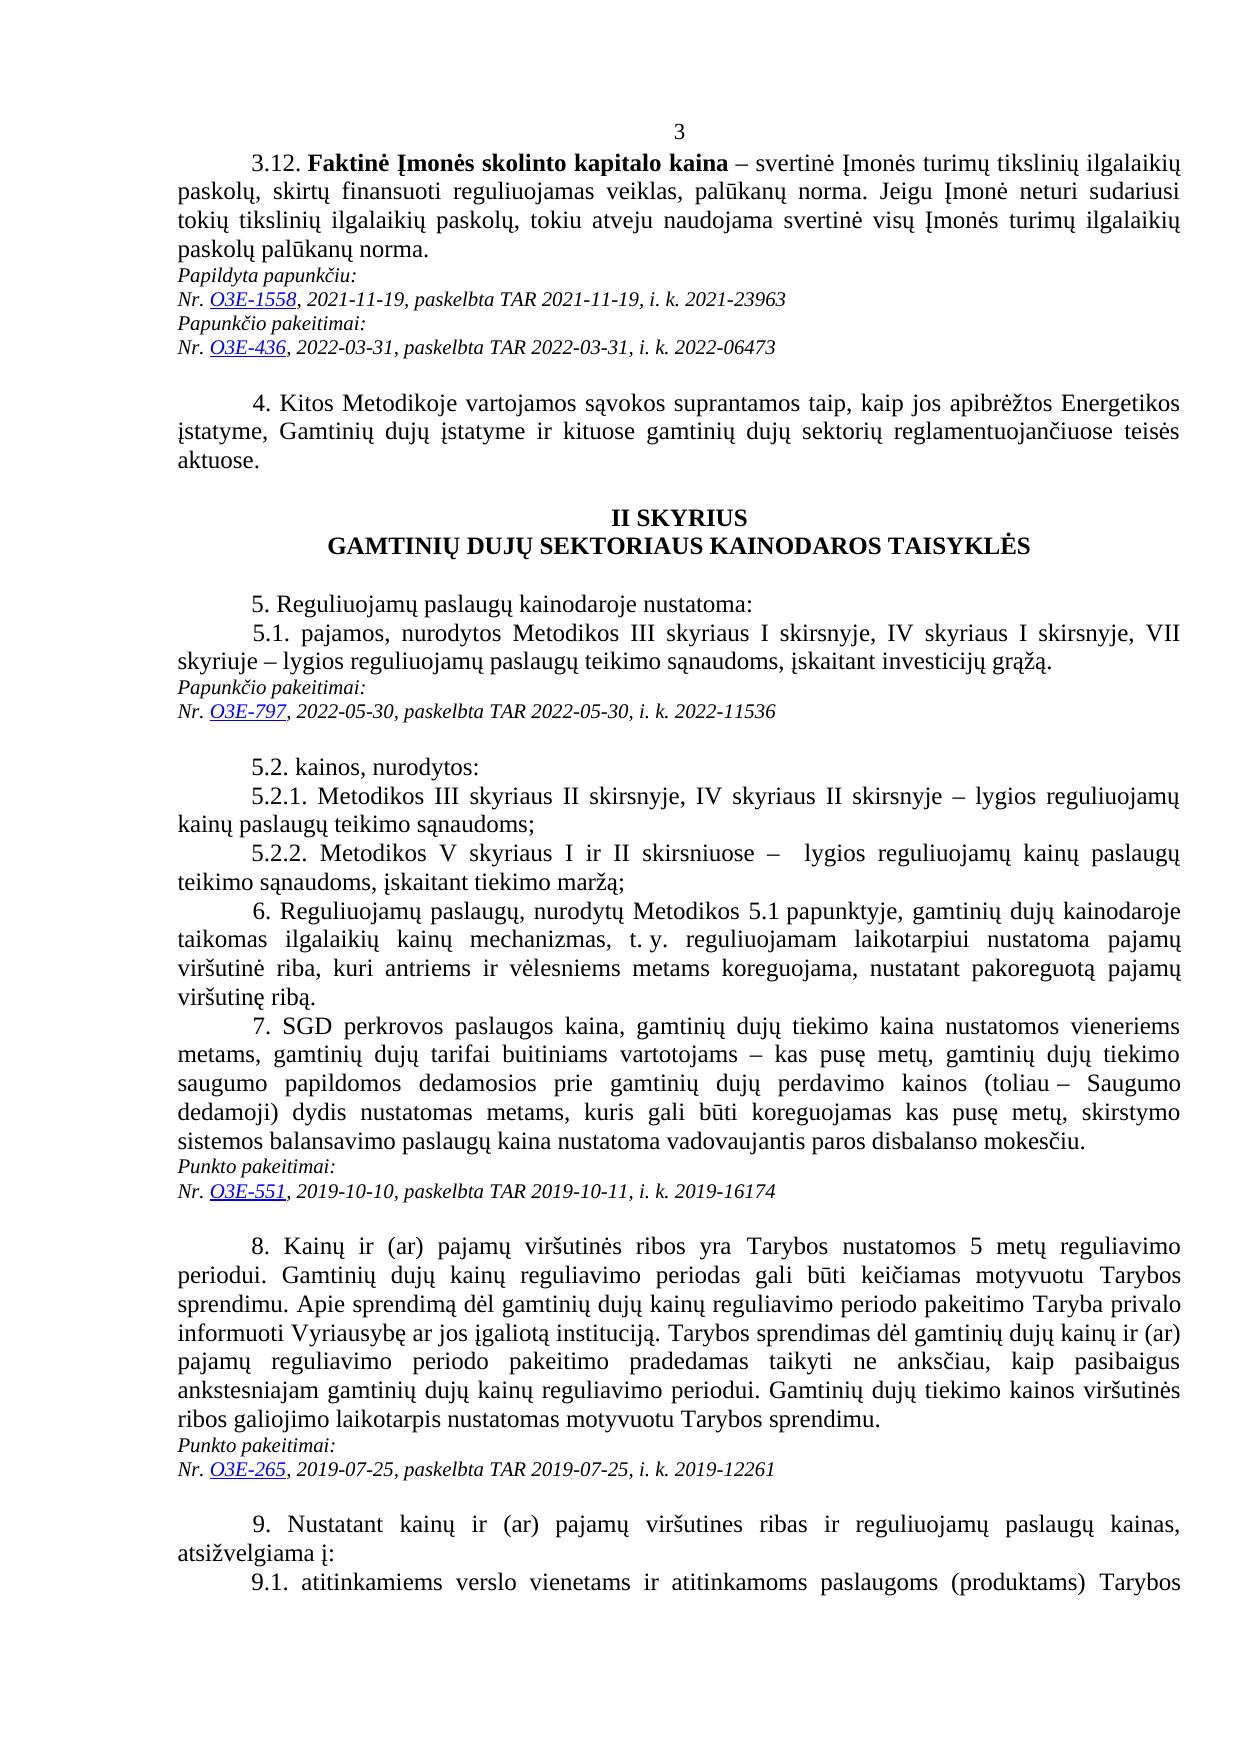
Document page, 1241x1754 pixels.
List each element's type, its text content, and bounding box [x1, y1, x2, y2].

text 6. Reguliuojamų paslaugų, nurodytų Metodikos 5.1 papunktyje, gamtinių dujų kainodaroje taikomas ilgalaikių kainų mechanizmas, t. y. reguliuojamam laikotarpiui nustatoma pajamų viršutinė riba, kuri antriems ir vėlesniems metams koreguojama, nustatant pakoreguotą pajamų viršutinę ribą. [177, 896, 1181, 1011]
text Punkto pakeitimai: [177, 1433, 1181, 1457]
text 4. Kitos Metodikoje vartojamos sąvokos suprantamos taip, kaip jos apibrėžtos Energetikos įstatyme, Gamtinių dujų įstatyme ir kituose gamtinių dujų sektorių reglamentuojančiuose teisės aktuose. [177, 388, 1181, 474]
text 5.2.2. Metodikos V skyriaus I ir II skirsniuose – lygios reguliuojamų kainų paslaugų teikimo sąnaudoms, įskaitant tiekimo maržą; [177, 838, 1181, 896]
text Papildyta papunkčiu: [177, 263, 1181, 287]
text 9. Nustatant kainų ir (ar) pajamų viršutines ribas ir reguliuojamų paslaugų kainas, atsižvelgiama į: [177, 1509, 1181, 1567]
text 5. Reguliuojamų paslaugų kainodaroje nustatoma: [177, 589, 1181, 618]
text 5.2. kainos, nurodytos: [177, 752, 1181, 781]
text Nr. O3E-436, 2022-03-31, paskelbta TAR 2022-03-31, i. k. 2022-06473 [177, 335, 1181, 359]
text 3.12. Faktinė Įmonės skolinto kapitalo kaina – svertinė Įmonės turimų tikslinių ilgalaikių paskolų, skirtų finansuoti reguliuojamas veiklas, palūkanų norma. Jeigu Įmonė neturi sudariusi tokių tikslinių ilgalaikių paskolų, tokiu atveju naudojama svertinė visų Įmonės turimų ilgalaikių paskolų palūkanų norma. [177, 148, 1181, 263]
text Papunkčio pakeitimai: [177, 675, 1181, 699]
text Nr. O3E-551, 2019-10-10, paskelbta TAR 2019-10-11, i. k. 2019-16174 [177, 1178, 1181, 1203]
text Nr. O3E-1558, 2021-11-19, paskelbta TAR 2021-11-19, i. k. 2021-23963 [177, 287, 1181, 311]
text Punkto pakeitimai: [177, 1154, 1181, 1178]
text 5.1. pajamos, nurodytos Metodikos III skyriaus I skirsnyje, IV skyriaus I skirsnyje, VII skyriuje – lygios reguliuojamų paslaugų teikimo sąnaudoms, įskaitant investicijų grąžą. [177, 618, 1181, 675]
text Papunkčio pakeitimai: [177, 311, 1181, 335]
text II SKYRIUS [177, 503, 1181, 531]
text 5.2.1. Metodikos III skyriaus II skirsnyje, IV skyriaus II skirsnyje – lygios reguliuojamų kainų paslaugų teikimo sąnaudoms; [177, 781, 1181, 838]
text Nr. O3E-265, 2019-07-25, paskelbta TAR 2019-07-25, i. k. 2019-12261 [177, 1457, 1181, 1481]
text Nr. O3E-797, 2022-05-30, paskelbta TAR 2022-05-30, i. k. 2022-11536 [177, 699, 1181, 723]
text 7. SGD perkrovos paslaugos kaina, gamtinių dujų tiekimo kaina nustatomos vieneriems metams, gamtinių dujų tarifai buitiniams vartotojams – kas pusę metų, gamtinių dujų tiekimo saugumo papildomos dedamosios prie gamtinių dujų perdavimo kainos (toliau – Saugumo dedamoji) dydis nustatomas metams, kuris gali būti koreguojamas kas pusę metų, skirstymo sistemos balansavimo paslaugų kaina nustatoma vadovaujantis paros disbalanso mokesčiu. [177, 1011, 1181, 1154]
text GAMTINIŲ DUJŲ SEKTORIAUS KAINODAROS TAISYKLĖS [177, 531, 1181, 560]
text 9.1. atitinkamiems verslo vienetams ir atitinkamoms paslaugoms (produktams) Tarybos [177, 1567, 1181, 1596]
text 8. Kainų ir (ar) pajamų viršutinės ribos yra Tarybos nustatomos 5 metų reguliavimo periodui. Gamtinių dujų kainų reguliavimo periodas gali būti keičiamas motyvuotu Tarybos sprendimu. Apie sprendimą dėl gamtinių dujų kainų reguliavimo periodo pakeitimo Taryba privalo informuoti Vyriausybę ar jos įgaliotą instituciją. Tarybos sprendimas dėl gamtinių dujų kainų ir (ar) pajamų reguliavimo periodo pakeitimo pradedamas taikyti ne anksčiau, kaip pasibaigus ankstesniajam gamtinių dujų kainų reguliavimo periodui. Gamtinių dujų tiekimo kainos viršutinės ribos galiojimo laikotarpis nustatomas motyvuotu Tarybos sprendimu. [177, 1231, 1181, 1433]
